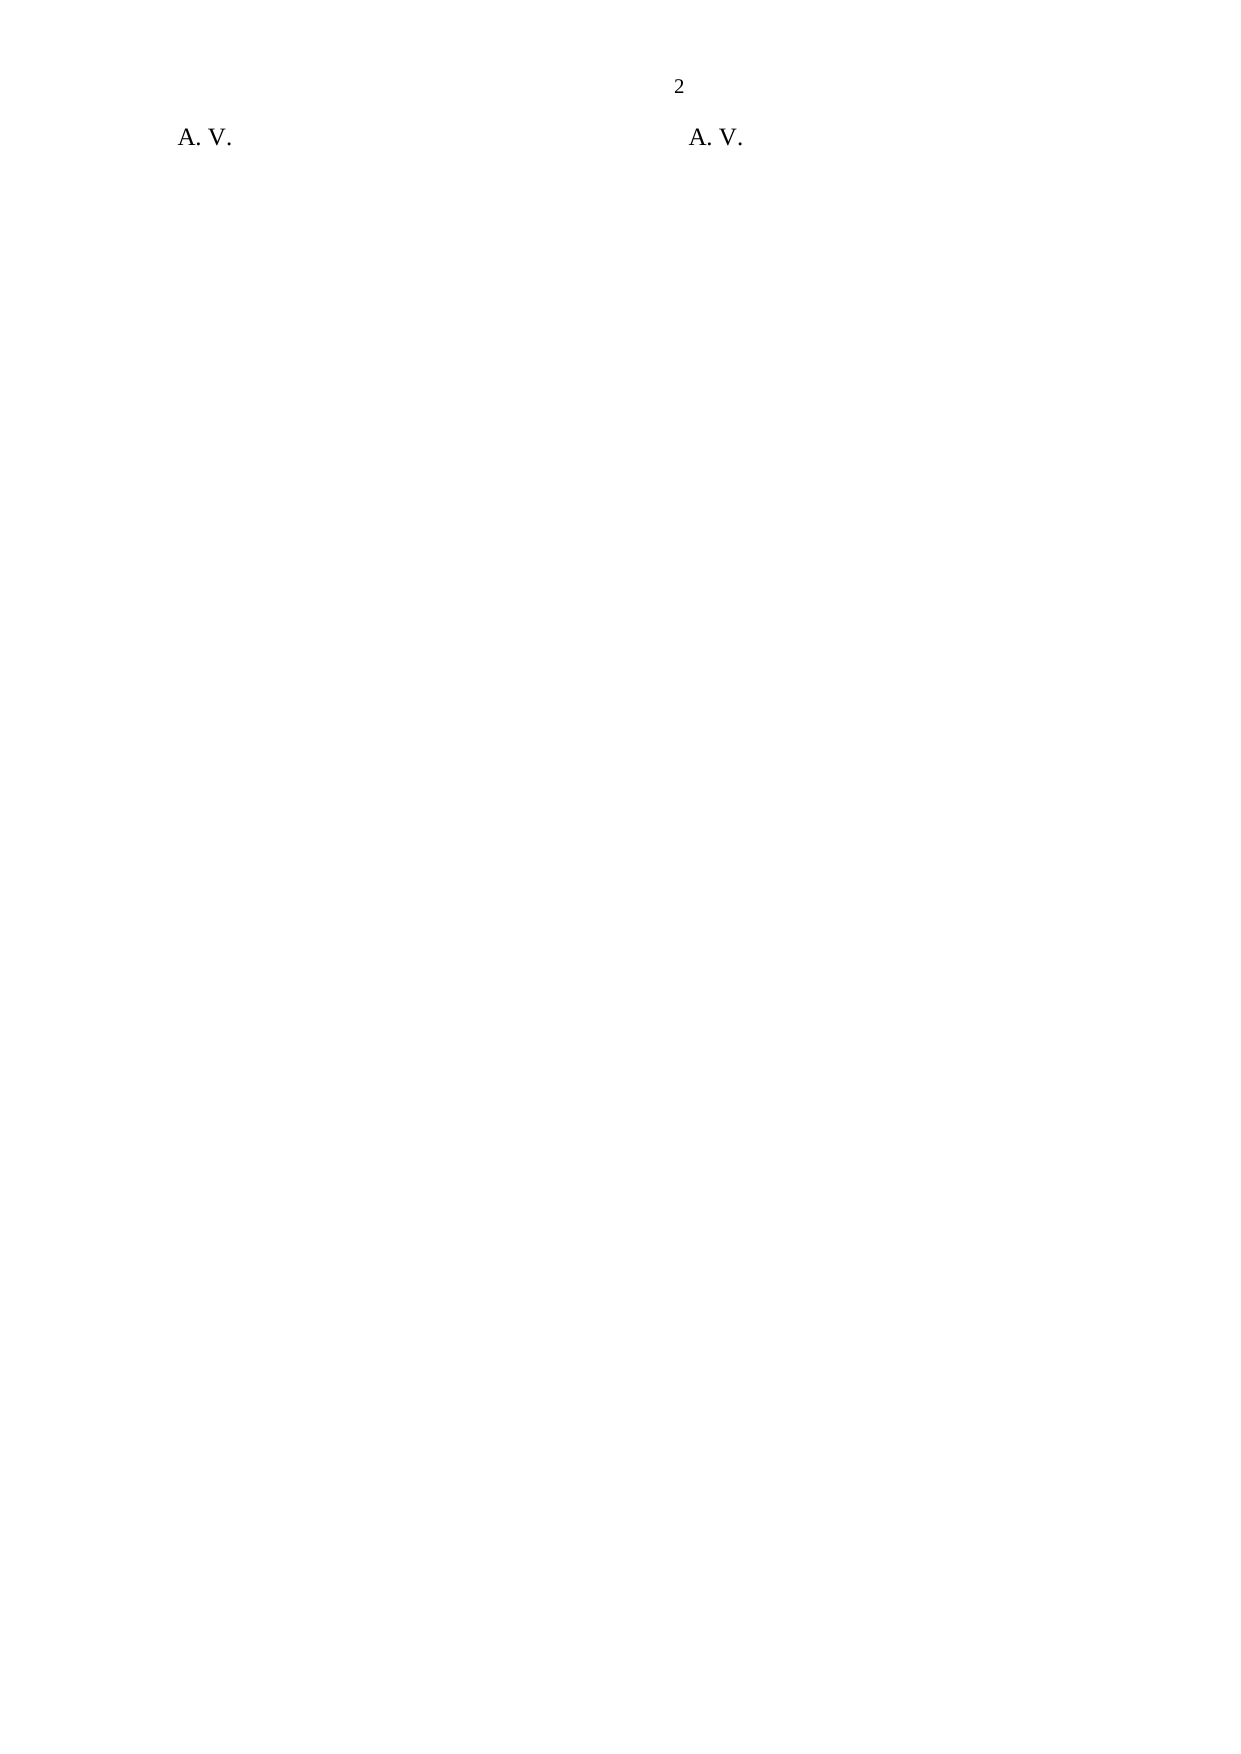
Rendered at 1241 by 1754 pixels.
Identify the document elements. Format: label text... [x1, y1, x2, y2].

text A. V. A. V. [177, 122, 1181, 151]
